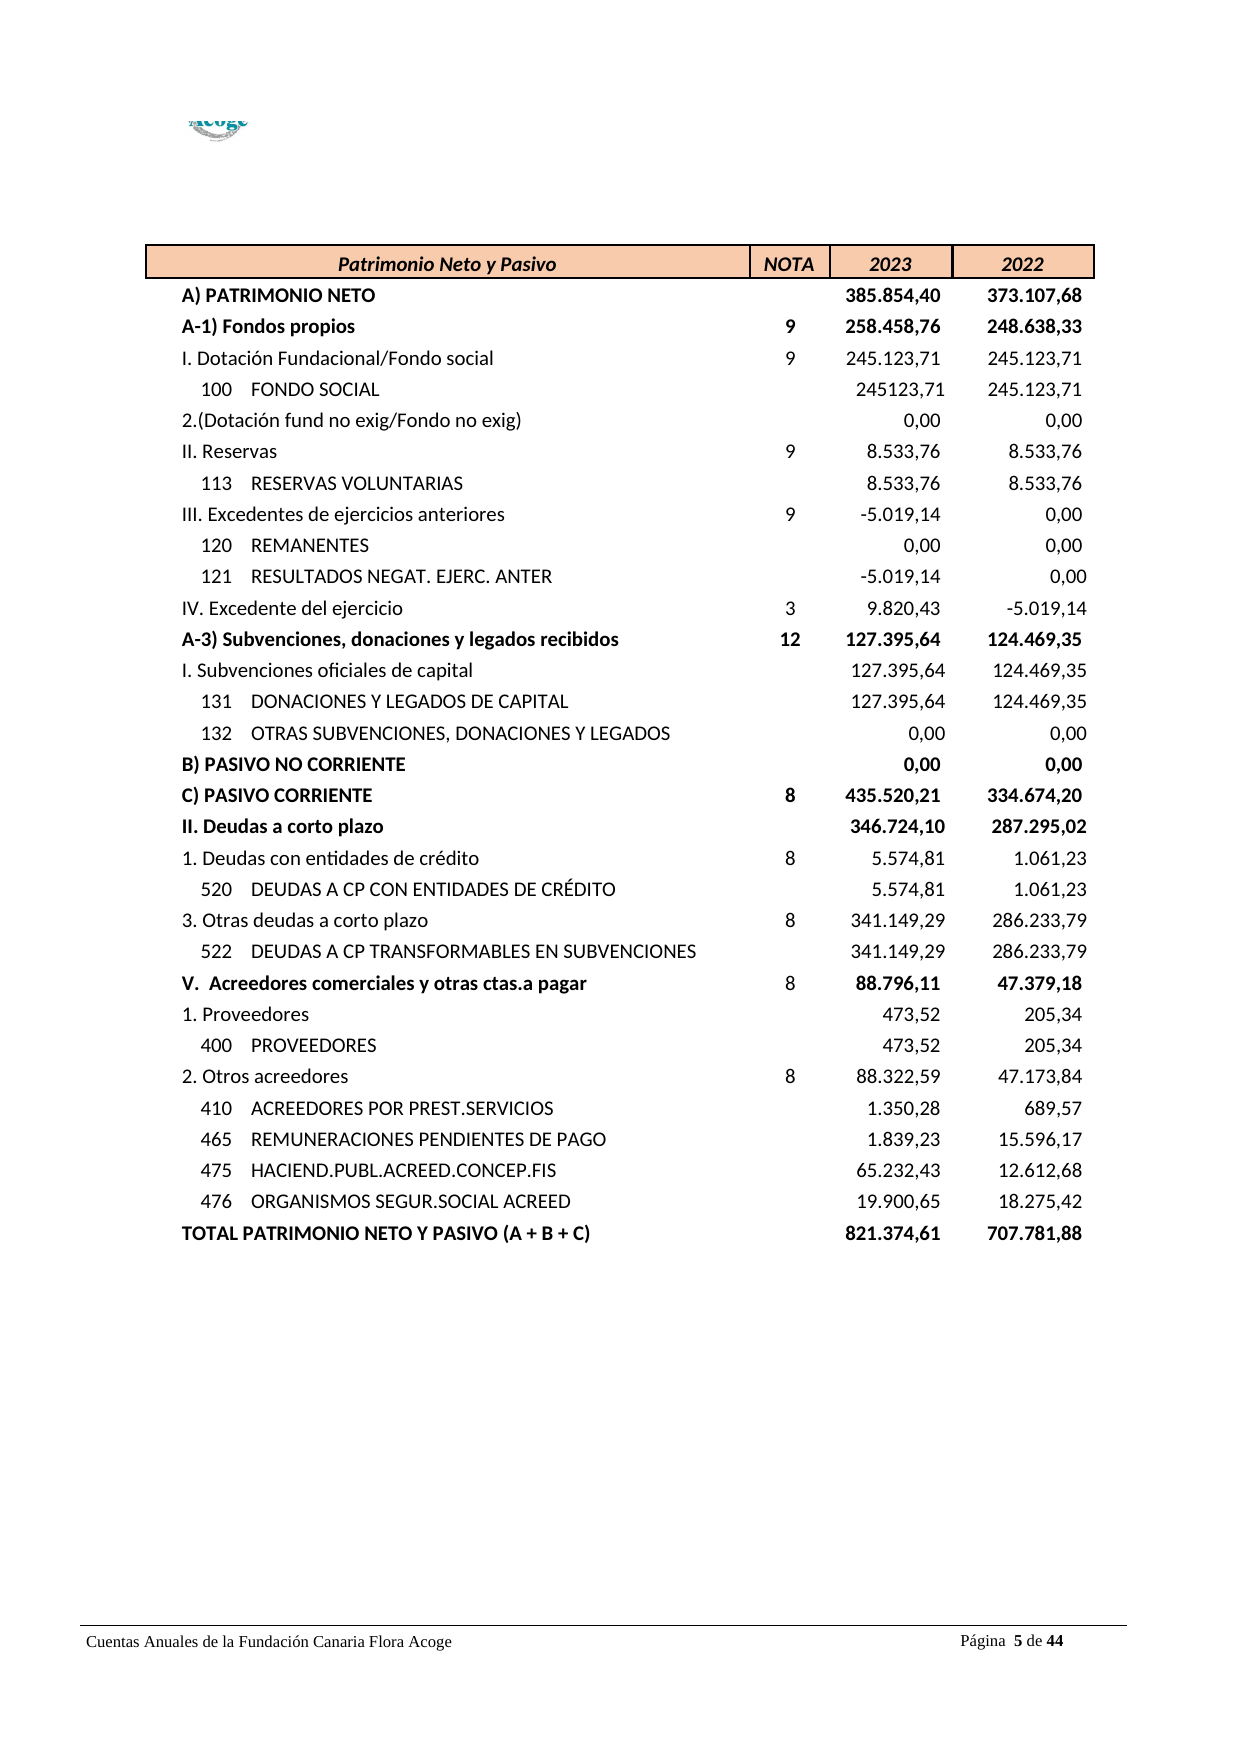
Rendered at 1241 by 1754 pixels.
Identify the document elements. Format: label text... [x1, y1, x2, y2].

table_cell 334.674,20 [953, 777, 1094, 808]
table_cell 0,00 [953, 558, 1094, 589]
table_cell [750, 808, 829, 839]
table_cell 47.173,84 [953, 1058, 1094, 1089]
table_cell [750, 370, 829, 402]
table_cell IV. Excedente del ejercicio [146, 589, 750, 620]
table_cell 18.275,42 [953, 1183, 1094, 1214]
table_cell 19.900,65 [830, 1183, 952, 1214]
table_cell B) PASIVO NO CORRIENTE [146, 745, 750, 777]
table_cell 5.574,81 [830, 870, 952, 902]
table_cell 47.379,18 [953, 964, 1094, 995]
table_cell 287.295,02 [953, 808, 1094, 839]
table_cell [750, 683, 829, 714]
table_cell [750, 870, 829, 902]
table_cell 8 [750, 902, 829, 933]
table_cell 65.232,43 [830, 1152, 952, 1183]
table_cell [750, 714, 829, 745]
table_cell [750, 527, 829, 558]
table_cell 8 [750, 964, 829, 995]
table_cell 15.596,17 [953, 1120, 1094, 1152]
table_header 2022 [954, 246, 1093, 277]
table_cell 0,00 [953, 402, 1094, 433]
table_cell 8 [750, 1058, 829, 1089]
table_cell 127.395,64 [830, 683, 952, 714]
table_cell 1.350,28 [830, 1089, 952, 1120]
table_cell C) PASIVO CORRIENTE [146, 777, 750, 808]
table_cell 131 DONACIONES Y LEGADOS DE CAPITAL [146, 683, 750, 714]
table_cell 3. Otras deudas a corto plazo [146, 902, 750, 933]
table_cell [750, 558, 829, 589]
table_cell 8 [750, 777, 829, 808]
table_cell 821.374,61 [830, 1214, 952, 1245]
table_cell 245123,71 [830, 370, 952, 402]
table_cell 2.(Dotación fund no exig/Fondo no exig) [146, 402, 750, 433]
table_cell 520 DEUDAS A CP CON ENTIDADES DE CRÉDITO [146, 870, 750, 902]
table_cell [750, 279, 829, 308]
table_cell 8.533,76 [953, 464, 1094, 495]
table_cell 132 OTRAS SUBVENCIONES, DONACIONES Y LEGADOS [146, 714, 750, 745]
table_cell [750, 464, 829, 495]
table_cell 127.395,64 [830, 620, 952, 652]
table_cell 88.796,11 [830, 964, 952, 995]
table_cell -5.019,14 [830, 495, 952, 527]
table_cell 473,52 [830, 995, 952, 1027]
table_cell 707.781,88 [953, 1214, 1094, 1245]
table_cell [750, 933, 829, 964]
table_cell 248.638,33 [953, 308, 1094, 339]
table_cell 9 [750, 495, 829, 527]
table_cell V. Acreedores comerciales y otras ctas.a pagar [146, 964, 750, 995]
table_cell 124.469,35 [953, 652, 1094, 683]
table_cell 473,52 [830, 1027, 952, 1058]
table_cell 127.395,64 [830, 652, 952, 683]
table_cell -5.019,14 [830, 558, 952, 589]
table_cell 346.724,10 [830, 808, 952, 839]
table_cell 689,57 [953, 1089, 1094, 1120]
table_cell 120 REMANENTES [146, 527, 750, 558]
table_cell 0,00 [953, 745, 1094, 777]
table_cell 0,00 [830, 714, 952, 745]
table_cell 12 [750, 620, 829, 652]
table_cell 341.149,29 [830, 933, 952, 964]
table_cell 205,34 [953, 995, 1094, 1027]
table_cell 0,00 [830, 402, 952, 433]
table_cell 0,00 [953, 527, 1094, 558]
table_cell 400 PROVEEDORES [146, 1027, 750, 1058]
table_cell 373.107,68 [953, 279, 1094, 308]
table_cell 0,00 [830, 745, 952, 777]
table_cell TOTAL PATRIMONIO NETO Y PASIVO (A + B + C) [146, 1214, 750, 1245]
table_cell 245.123,71 [830, 339, 952, 370]
table_cell [750, 402, 829, 433]
table_cell [750, 1120, 829, 1152]
table_cell 8.533,76 [953, 433, 1094, 464]
table_cell 8.533,76 [830, 433, 952, 464]
table_cell 9 [750, 339, 829, 370]
table_cell 88.322,59 [830, 1058, 952, 1089]
table_cell [750, 1089, 829, 1120]
table_cell A-1) Fondos propios [146, 308, 750, 339]
table_cell 100 FONDO SOCIAL [146, 370, 750, 402]
table_cell 410 ACREEDORES POR PREST.SERVICIOS [146, 1089, 750, 1120]
table_header NOTA [751, 246, 829, 277]
table_cell 245.123,71 [953, 339, 1094, 370]
table_cell 9 [750, 308, 829, 339]
table_cell 12.612,68 [953, 1152, 1094, 1183]
table_header Patrimonio Neto y Pasivo [147, 246, 749, 277]
table_cell [750, 745, 829, 777]
table_cell [750, 652, 829, 683]
table_cell 1.061,23 [953, 839, 1094, 870]
table_cell 385.854,40 [830, 279, 952, 308]
table_cell 113 RESERVAS VOLUNTARIAS [146, 464, 750, 495]
table_cell II. Deudas a corto plazo [146, 808, 750, 839]
table_cell I. Dotación Fundacional/Fondo social [146, 339, 750, 370]
table_cell II. Reservas [146, 433, 750, 464]
table_cell 0,00 [953, 714, 1094, 745]
table_cell 1. Deudas con entidades de crédito [146, 839, 750, 870]
table_cell 5.574,81 [830, 839, 952, 870]
table_cell 124.469,35 [953, 683, 1094, 714]
table_cell [750, 1183, 829, 1214]
table_cell 475 HACIEND.PUBL.ACREED.CONCEP.FIS [146, 1152, 750, 1183]
table_cell 286.233,79 [953, 902, 1094, 933]
table_cell 1.839,23 [830, 1120, 952, 1152]
table_cell 341.149,29 [830, 902, 952, 933]
table_cell -5.019,14 [953, 589, 1094, 620]
table_cell III. Excedentes de ejercicios anteriores [146, 495, 750, 527]
table_cell 435.520,21 [830, 777, 952, 808]
table_cell 9 [750, 433, 829, 464]
table_cell A-3) Subvenciones, donaciones y legados recibidos [146, 620, 750, 652]
table_cell 522 DEUDAS A CP TRANSFORMABLES EN SUBVENCIONES [146, 933, 750, 964]
table_cell 0,00 [953, 495, 1094, 527]
table_cell 1. Proveedores [146, 995, 750, 1027]
table_cell 476 ORGANISMOS SEGUR.SOCIAL ACREED [146, 1183, 750, 1214]
table_cell 1.061,23 [953, 870, 1094, 902]
table_cell 121 RESULTADOS NEGAT. EJERC. ANTER [146, 558, 750, 589]
table_cell 2. Otros acreedores [146, 1058, 750, 1089]
table_cell [750, 1214, 829, 1245]
table_cell 465 REMUNERACIONES PENDIENTES DE PAGO [146, 1120, 750, 1152]
table_cell 258.458,76 [830, 308, 952, 339]
table_cell [750, 1152, 829, 1183]
table_header 2023 [831, 246, 951, 277]
table_cell [750, 1027, 829, 1058]
table_cell 3 [750, 589, 829, 620]
table_cell 286.233,79 [953, 933, 1094, 964]
table_cell 9.820,43 [830, 589, 952, 620]
table_cell 124.469,35 [953, 620, 1094, 652]
table_cell 0,00 [830, 527, 952, 558]
table_cell 8.533,76 [830, 464, 952, 495]
table_cell 205,34 [953, 1027, 1094, 1058]
table_cell I. Subvenciones oficiales de capital [146, 652, 750, 683]
table_cell [750, 995, 829, 1027]
table_cell 245.123,71 [953, 370, 1094, 402]
table_cell A) PATRIMONIO NETO [146, 279, 750, 308]
table_cell 8 [750, 839, 829, 870]
